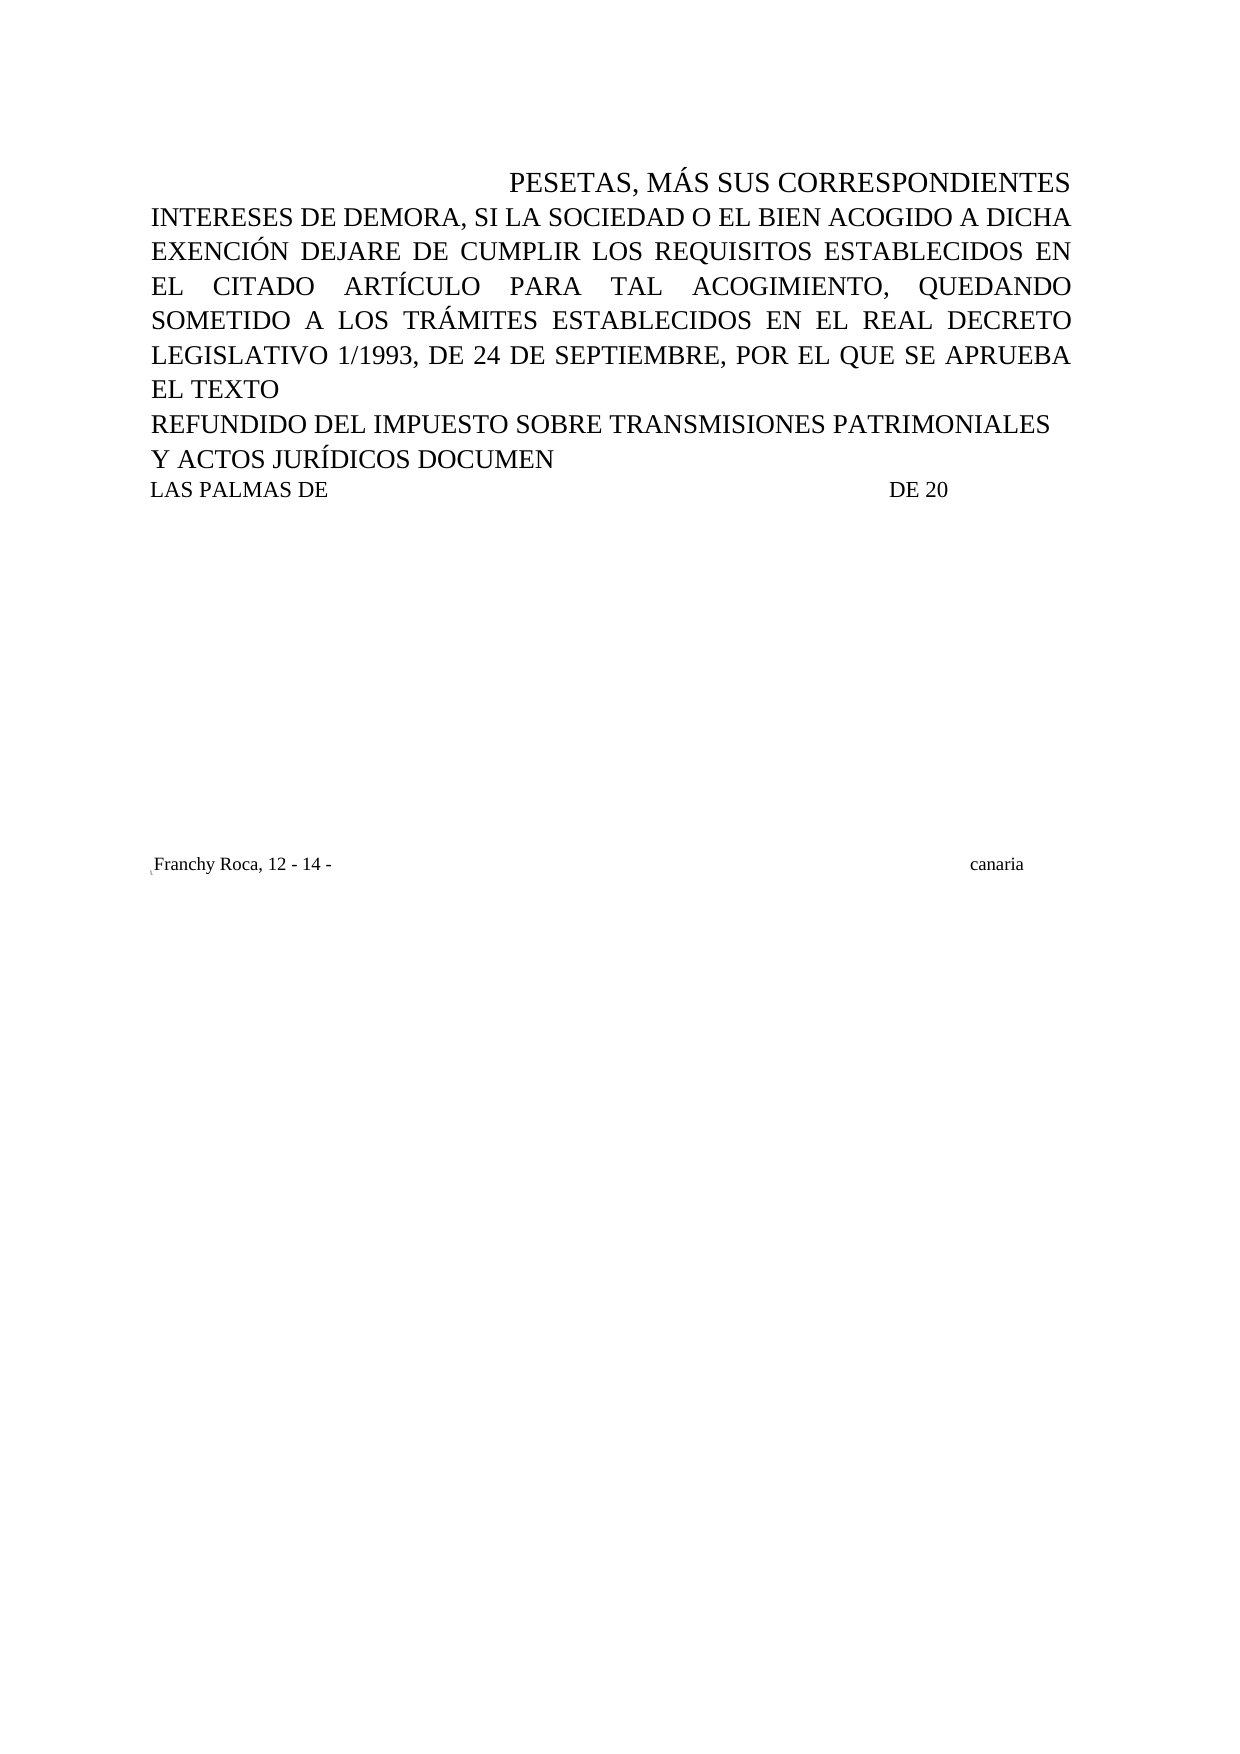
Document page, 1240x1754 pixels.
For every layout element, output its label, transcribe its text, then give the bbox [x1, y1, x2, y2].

text Y ACTOS JURÍDICOS DOCUMEN [151, 443, 1073, 474]
text INTERESES DE DEMORA, SI LA SOCIEDAD O EL BIEN ACOGIDO A DICHA EXENCIÓN DEJARE DE CUMPLIR LOS REQUISITOS ESTABLECIDOS EN EL CITADO ARTÍCULO PARA TAL ACOGIMIENTO, QUEDANDO SOMETIDO A LOS TRÁMITES ESTABLECIDOS EN EL REAL DECRETO LEGISLATIVO 1/1993, DE 24 DE SEPTIEMBRE, POR EL QUE SE APRUEBA EL TEXTO [151, 201, 1073, 404]
text REFUNDIDO DEL IMPUESTO SOBRE TRANSMISIONES PATRIMONIALES [151, 408, 1073, 439]
text LAS PALMAS DE DE 20 [150, 478, 1024, 503]
subtitle PESETAS, MÁS SUS CORRESPONDIENTES [151, 165, 1071, 198]
text Franchy Roca, 12 - 14 - canaria [150, 853, 1024, 875]
